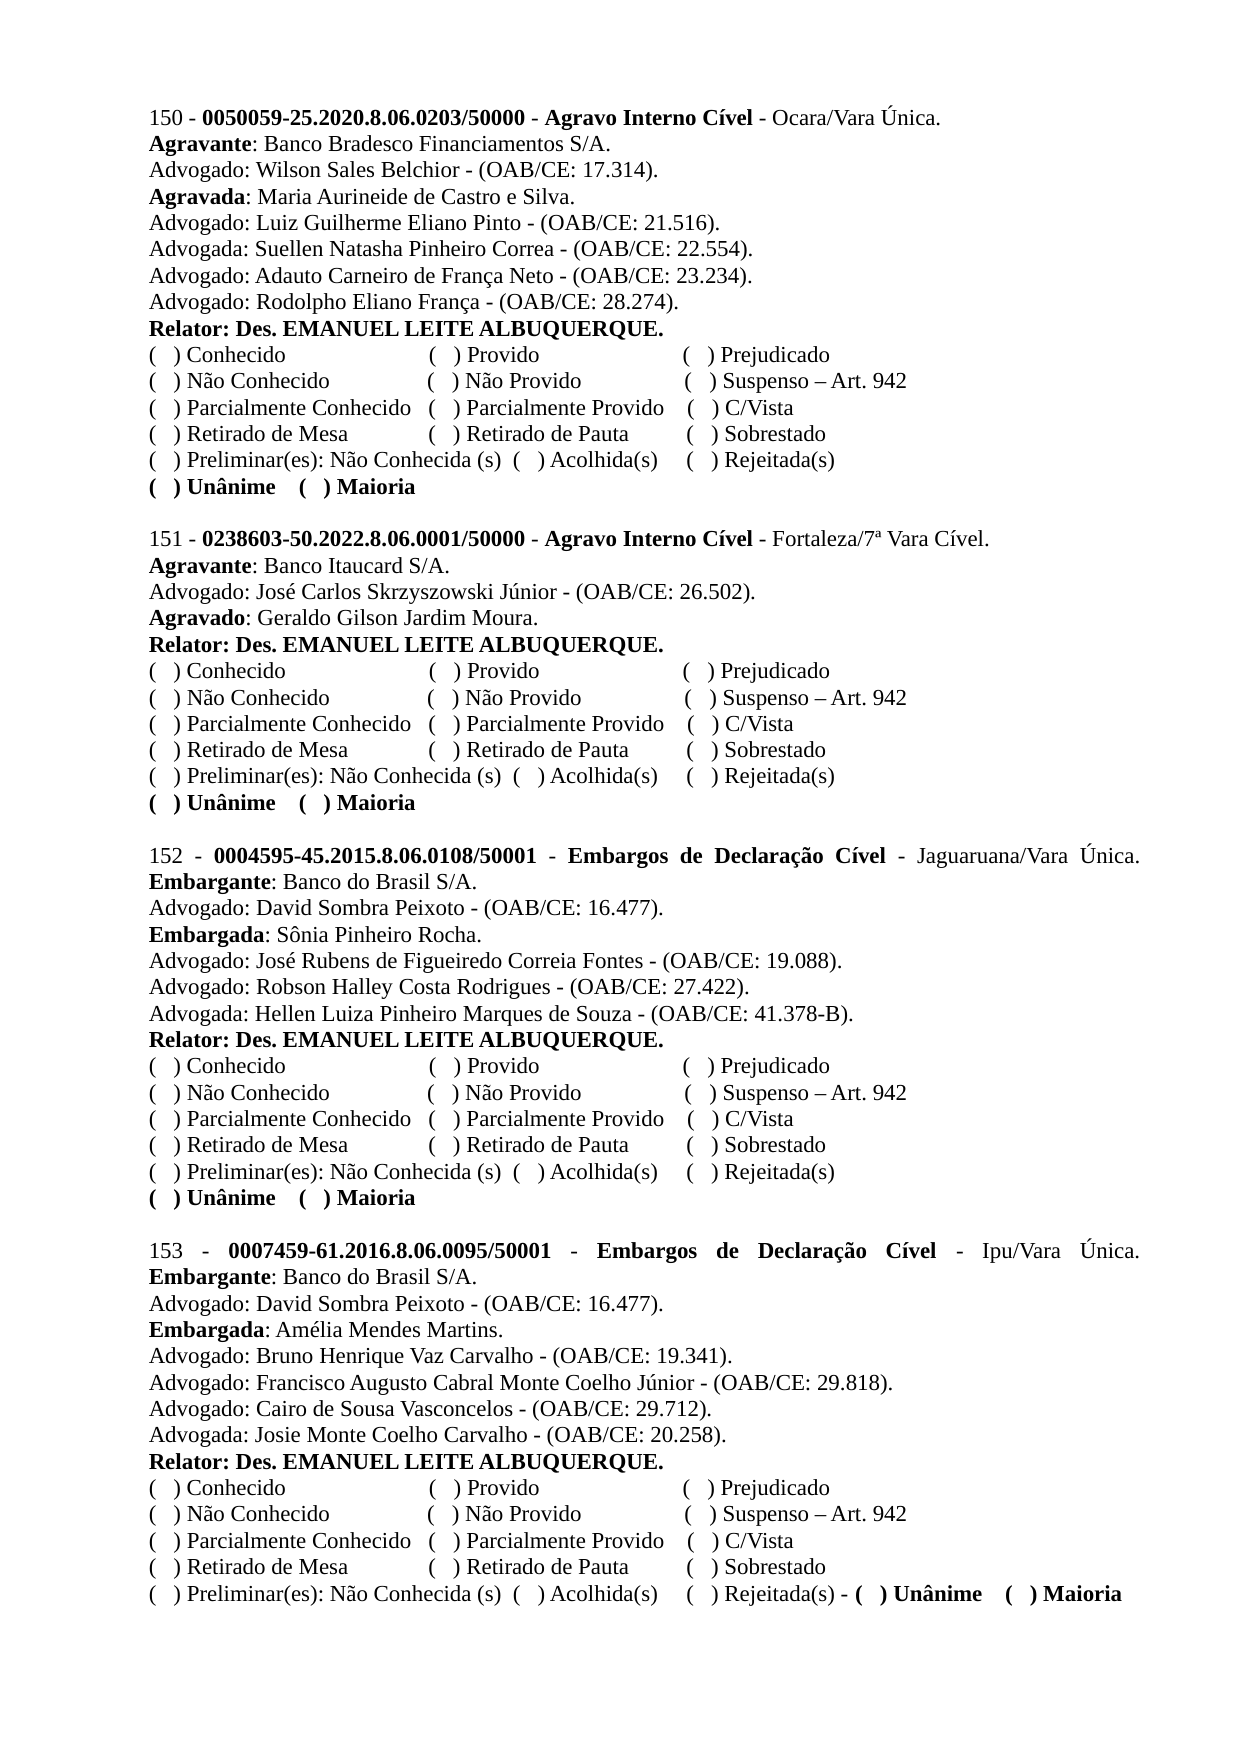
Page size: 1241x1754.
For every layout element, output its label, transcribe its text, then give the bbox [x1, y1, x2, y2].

text Relator: Des. EMANUEL LEITE ALBUQUERQUE. [148, 314, 1141, 341]
text Advogada: Josie Monte Coelho Carvalho - (OAB/CE: 20.258). [148, 1421, 1141, 1448]
text Advogado: Bruno Henrique Vaz Carvalho - (OAB/CE: 19.341). [148, 1342, 1141, 1369]
text ( ) Parcialmente Conhecido ( ) Parcialmente Provido ( ) C/Vista [148, 1105, 1158, 1132]
text ( ) Preliminar(es): Não Conhecida (s) ( ) Acolhida(s) ( ) Rejeitada(s) - ( ) Unânime ( ) Maioria [148, 1579, 1158, 1606]
text Advogado: Cairo de Sousa Vasconcelos - (OAB/CE: 29.712). [148, 1395, 1141, 1421]
text ( ) Conhecido ( ) Provido ( ) Prejudicado [148, 657, 1141, 683]
text Relator: Des. EMANUEL LEITE ALBUQUERQUE. [148, 1026, 1141, 1052]
text ( ) Preliminar(es): Não Conhecida (s) ( ) Acolhida(s) ( ) Rejeitada(s) [148, 1158, 1158, 1184]
text Advogado: José Rubens de Figueiredo Correia Fontes - (OAB/CE: 19.088). [148, 947, 1141, 973]
text 153 - 0007459-61.2016.8.06.0095/50001 - Embargos de Declaração Cível - Ipu/Vara Única. Embargante: Banco do Brasil S/A. [148, 1237, 1141, 1290]
text Agravado: Geraldo Gilson Jardim Moura. [148, 604, 1141, 631]
text Advogado: Robson Halley Costa Rodrigues - (OAB/CE: 27.422). [148, 973, 1141, 1000]
text ( ) Não Conhecido ( ) Não Provido ( ) Suspenso – Art. 942 [148, 1079, 1158, 1105]
text Agravada: Maria Aurineide de Castro e Silva. [148, 183, 1141, 209]
text ( ) Não Conhecido ( ) Não Provido ( ) Suspenso – Art. 942 [148, 367, 1158, 394]
text Advogado: Luiz Guilherme Eliano Pinto - (OAB/CE: 21.516). [148, 209, 1141, 236]
text Advogada: Suellen Natasha Pinheiro Correa - (OAB/CE: 22.554). [148, 236, 1141, 262]
text Relator: Des. EMANUEL LEITE ALBUQUERQUE. [148, 631, 1141, 657]
text ( ) Retirado de Mesa ( ) Retirado de Pauta ( ) Sobrestado [148, 736, 1158, 763]
text 152 - 0004595-45.2015.8.06.0108/50001 - Embargos de Declaração Cível - Jaguaruana/Vara Única. Embargante: Banco do Brasil S/A. [148, 842, 1141, 894]
text ( ) Não Conhecido ( ) Não Provido ( ) Suspenso – Art. 942 [148, 1501, 1158, 1527]
text 151 - 0238603-50.2022.8.06.0001/50000 - Agravo Interno Cível - Fortaleza/7ª Vara Cível. [148, 525, 1141, 552]
text Embargada: Amélia Mendes Martins. [148, 1316, 1141, 1342]
text 150 - 0050059-25.2020.8.06.0203/50000 - Agravo Interno Cível - Ocara/Vara Única. [148, 104, 1141, 130]
text ( ) Conhecido ( ) Provido ( ) Prejudicado [148, 1052, 1141, 1079]
text ( ) Unânime ( ) Maioria [148, 789, 1158, 815]
text Advogado: Adauto Carneiro de França Neto - (OAB/CE: 23.234). [148, 262, 1141, 288]
text ( ) Unânime ( ) Maioria [148, 473, 1158, 499]
text Agravante: Banco Itaucard S/A. [148, 552, 1141, 578]
text Agravante: Banco Bradesco Financiamentos S/A. [148, 130, 1141, 156]
text Embargada: Sônia Pinheiro Rocha. [148, 921, 1141, 947]
text ( ) Conhecido ( ) Provido ( ) Prejudicado [148, 1474, 1141, 1501]
text Advogada: Hellen Luiza Pinheiro Marques de Souza - (OAB/CE: 41.378-B). [148, 1000, 1141, 1026]
text Relator: Des. EMANUEL LEITE ALBUQUERQUE. [148, 1448, 1141, 1474]
text ( ) Preliminar(es): Não Conhecida (s) ( ) Acolhida(s) ( ) Rejeitada(s) [148, 763, 1158, 789]
text ( ) Parcialmente Conhecido ( ) Parcialmente Provido ( ) C/Vista [148, 1527, 1158, 1553]
text ( ) Unânime ( ) Maioria [148, 1184, 1158, 1211]
text ( ) Retirado de Mesa ( ) Retirado de Pauta ( ) Sobrestado [148, 1132, 1158, 1158]
text Advogado: Rodolpho Eliano França - (OAB/CE: 28.274). [148, 288, 1141, 314]
text ( ) Preliminar(es): Não Conhecida (s) ( ) Acolhida(s) ( ) Rejeitada(s) [148, 446, 1158, 473]
text Advogado: David Sombra Peixoto - (OAB/CE: 16.477). [148, 894, 1141, 921]
text ( ) Parcialmente Conhecido ( ) Parcialmente Provido ( ) C/Vista [148, 394, 1158, 420]
text ( ) Retirado de Mesa ( ) Retirado de Pauta ( ) Sobrestado [148, 420, 1158, 446]
text ( ) Parcialmente Conhecido ( ) Parcialmente Provido ( ) C/Vista [148, 710, 1158, 736]
text Advogado: Wilson Sales Belchior - (OAB/CE: 17.314). [148, 156, 1141, 183]
text Advogado: Francisco Augusto Cabral Monte Coelho Júnior - (OAB/CE: 29.818). [148, 1369, 1141, 1395]
text Advogado: José Carlos Skrzyszowski Júnior - (OAB/CE: 26.502). [148, 578, 1141, 604]
text ( ) Retirado de Mesa ( ) Retirado de Pauta ( ) Sobrestado [148, 1553, 1158, 1579]
text Advogado: David Sombra Peixoto - (OAB/CE: 16.477). [148, 1290, 1141, 1316]
text ( ) Conhecido ( ) Provido ( ) Prejudicado [148, 341, 1141, 367]
text ( ) Não Conhecido ( ) Não Provido ( ) Suspenso – Art. 942 [148, 683, 1158, 710]
